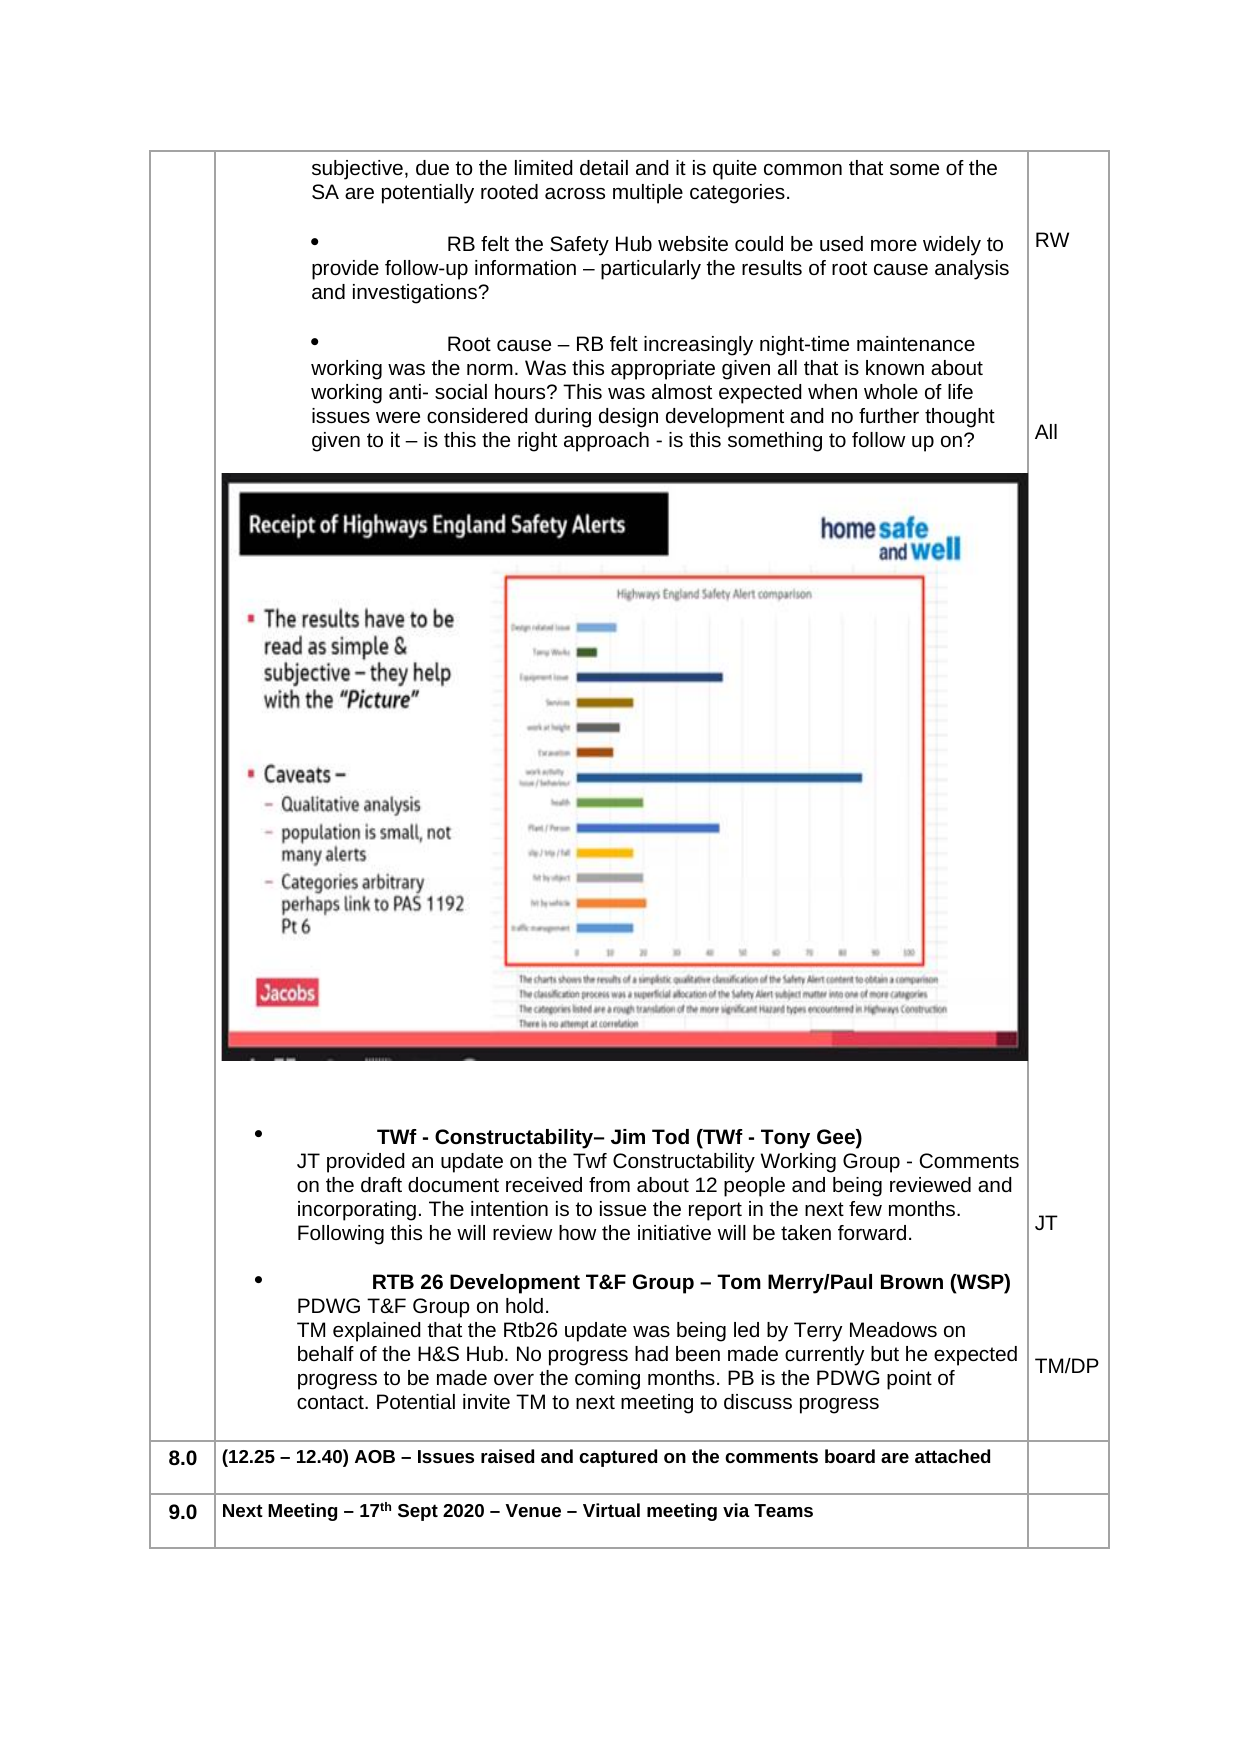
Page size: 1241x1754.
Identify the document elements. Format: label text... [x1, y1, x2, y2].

table_cell subjective, due to the limited detail and it is quite common that some of the SA are potentially rooted across multiple categories. RB felt the Safety Hub website could be used more widely to provide follow-up information – particularly the results of root cause analysis and investigations? Root cause – RB felt increasingly night-time maintenance working was the norm. Was this appropriate given all that is known about working anti- social hours? This was almost expected when whole of life issues were considered during design development and no further thought given to it – is this the right approach - is this something to follow up on? TWf - Constructability– Jim Tod (TWf - Tony Gee) JT provided an update on the Twf Constructability Working Group - Comments on the draft document received from about 12 people and being reviewed and incorporating. The intention is to issue the report in the next few months. Following this he will review how the initiative will be taken forward. RTB 26 Development T&F Group – Tom Merry/Paul Brown (WSP) PDWG T&F Group on hold. TM explained that the Rtb26 update was being led by Terry Meadows on behalf of the H&S Hub. No progress had been made currently but he expected progress to be made over the coming months. PB is the PDWG point of contact. Potential invite TM to next meeting to discuss progress [216, 152, 1027, 1440]
table_cell 9.0 [151, 1495, 214, 1547]
table_cell (12.25 – 12.40) AOB – Issues raised and captured on the comments board are attached [216, 1442, 1027, 1493]
table_cell [1029, 1495, 1108, 1547]
table_cell [151, 152, 214, 1440]
table_cell Next Meeting – 17th Sept 2020 – Venue – Virtual meeting via Teams [216, 1495, 1027, 1547]
table_cell RW All JT TM/DP [1029, 152, 1108, 1440]
table_cell 8.0 [151, 1442, 214, 1493]
table_cell [1029, 1442, 1108, 1493]
